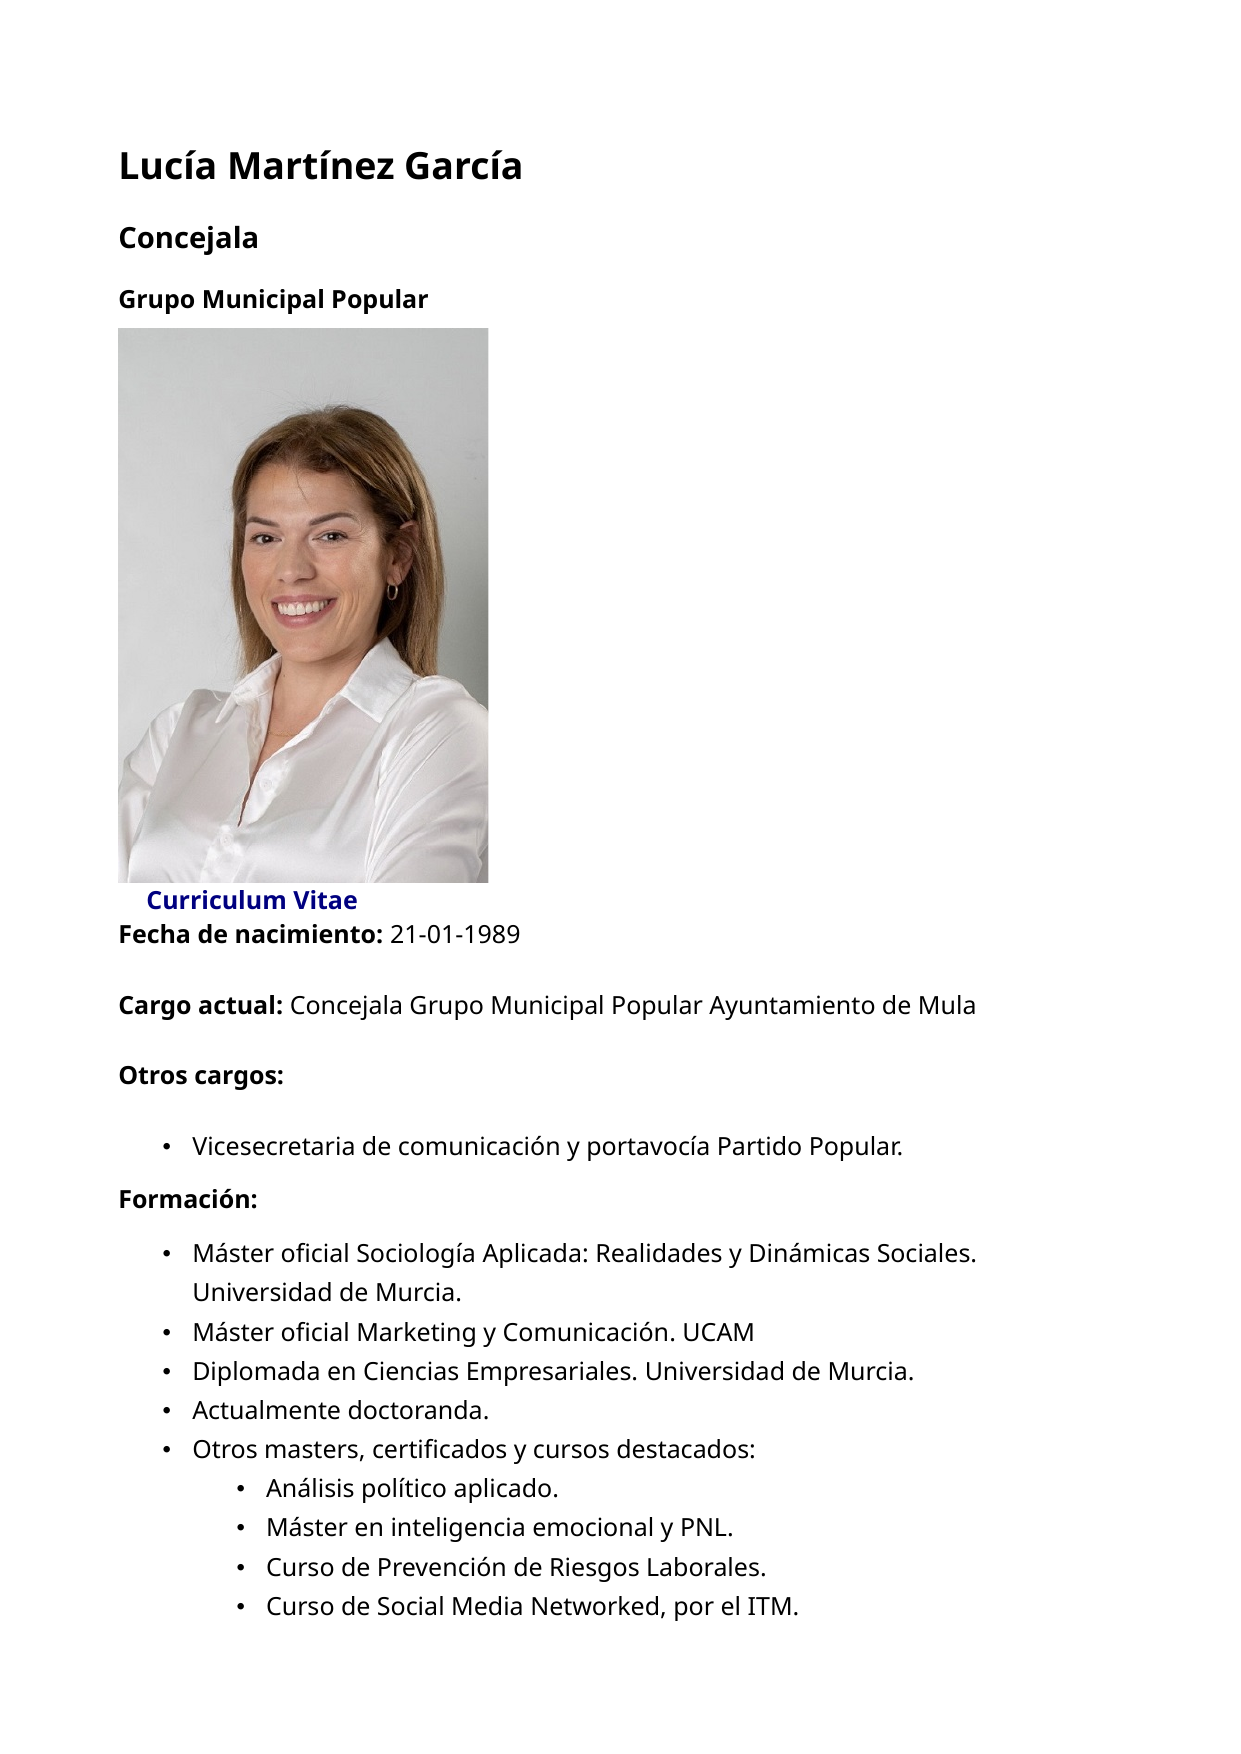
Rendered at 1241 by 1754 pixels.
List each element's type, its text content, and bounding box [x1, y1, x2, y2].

subtitle Lucía Martínez García [118, 139, 1122, 190]
list Actualmente doctoranda. [162, 1392, 1122, 1427]
subtitle Grupo Municipal Popular [118, 282, 1122, 316]
list Máster oficial Marketing y Comunicación. UCAM [162, 1314, 1122, 1348]
text Fecha de nacimiento: 21-01-1989 [118, 917, 1122, 951]
list Curso de Social Media Networked, por el ITM. [236, 1588, 1122, 1622]
picture [118, 328, 489, 883]
text Formación: [118, 1182, 1122, 1216]
list Vicesecretaria de comunicación y portavocía Partido Popular. [162, 1128, 1122, 1162]
subtitle Curriculum Vitae [146, 883, 1122, 917]
subtitle Concejala [118, 217, 1122, 257]
list Análisis político aplicado. [236, 1471, 1122, 1505]
list Curso de Prevención de Riesgos Laborales. [236, 1549, 1122, 1583]
list Máster oficial Sociología Aplicada: Realidades y Dinámicas Sociales. Universidad de Murcia. [162, 1236, 1122, 1309]
list Máster en inteligencia emocional y PNL. [236, 1510, 1122, 1544]
text Cargo actual: Concejala Grupo Municipal Popular Ayuntamiento de Mula [118, 987, 1122, 1022]
list Diplomada en Ciencias Empresariales. Universidad de Murcia. [162, 1353, 1122, 1387]
text Otros cargos: [118, 1058, 1122, 1092]
list Otros masters, certificados y cursos destacados: [162, 1432, 1122, 1466]
